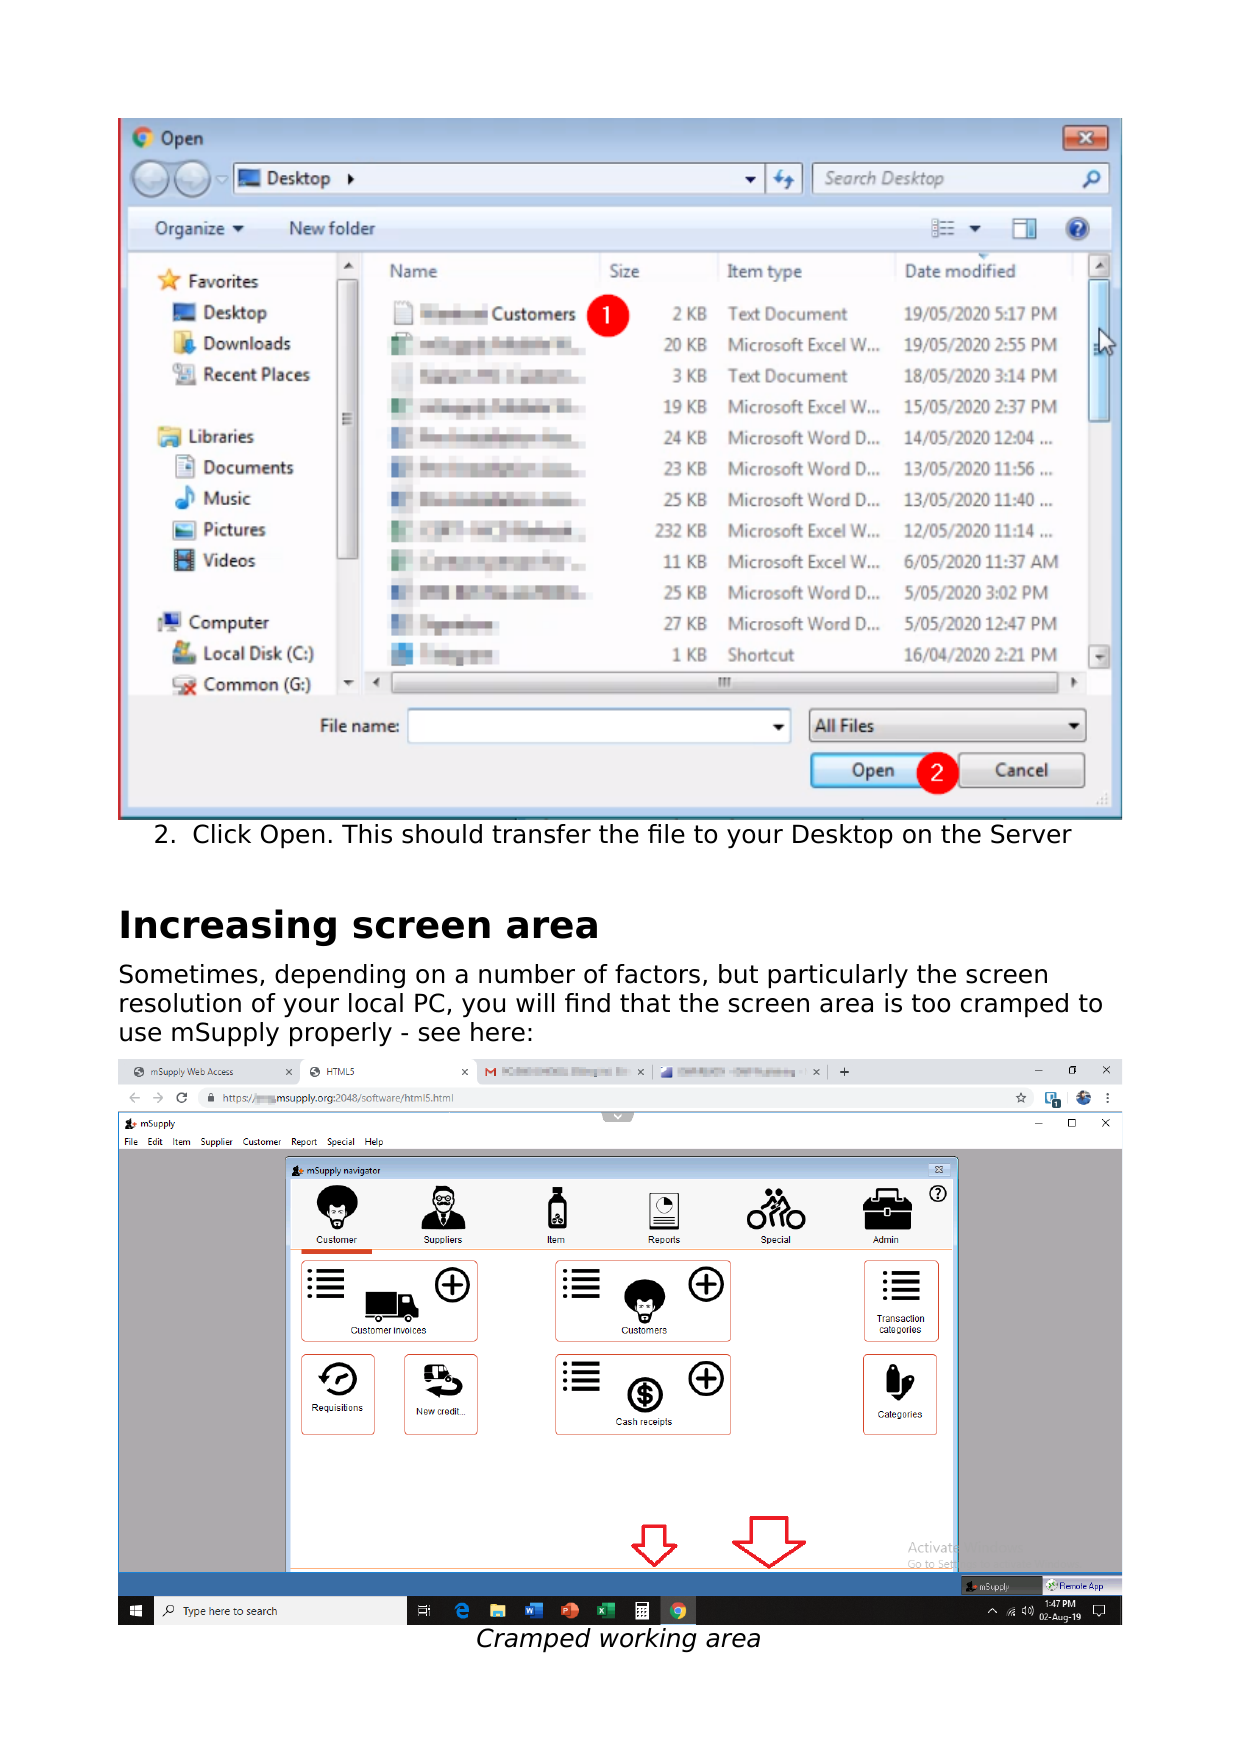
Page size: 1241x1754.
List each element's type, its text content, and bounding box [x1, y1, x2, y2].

list Click Open. This should transfer the file to your Desktop on the Server [177, 820, 1122, 849]
text Cramped working area [118, 1625, 1122, 1653]
picture [118, 118, 1123, 820]
text Sometimes, depending on a number of factors, but particularly the screen resolution of your local PC, you will find that the screen area is too cramped to use mSupply properly - see here: [118, 960, 1122, 1047]
subtitle Increasing screen area [118, 904, 1122, 947]
picture [118, 1059, 1123, 1625]
